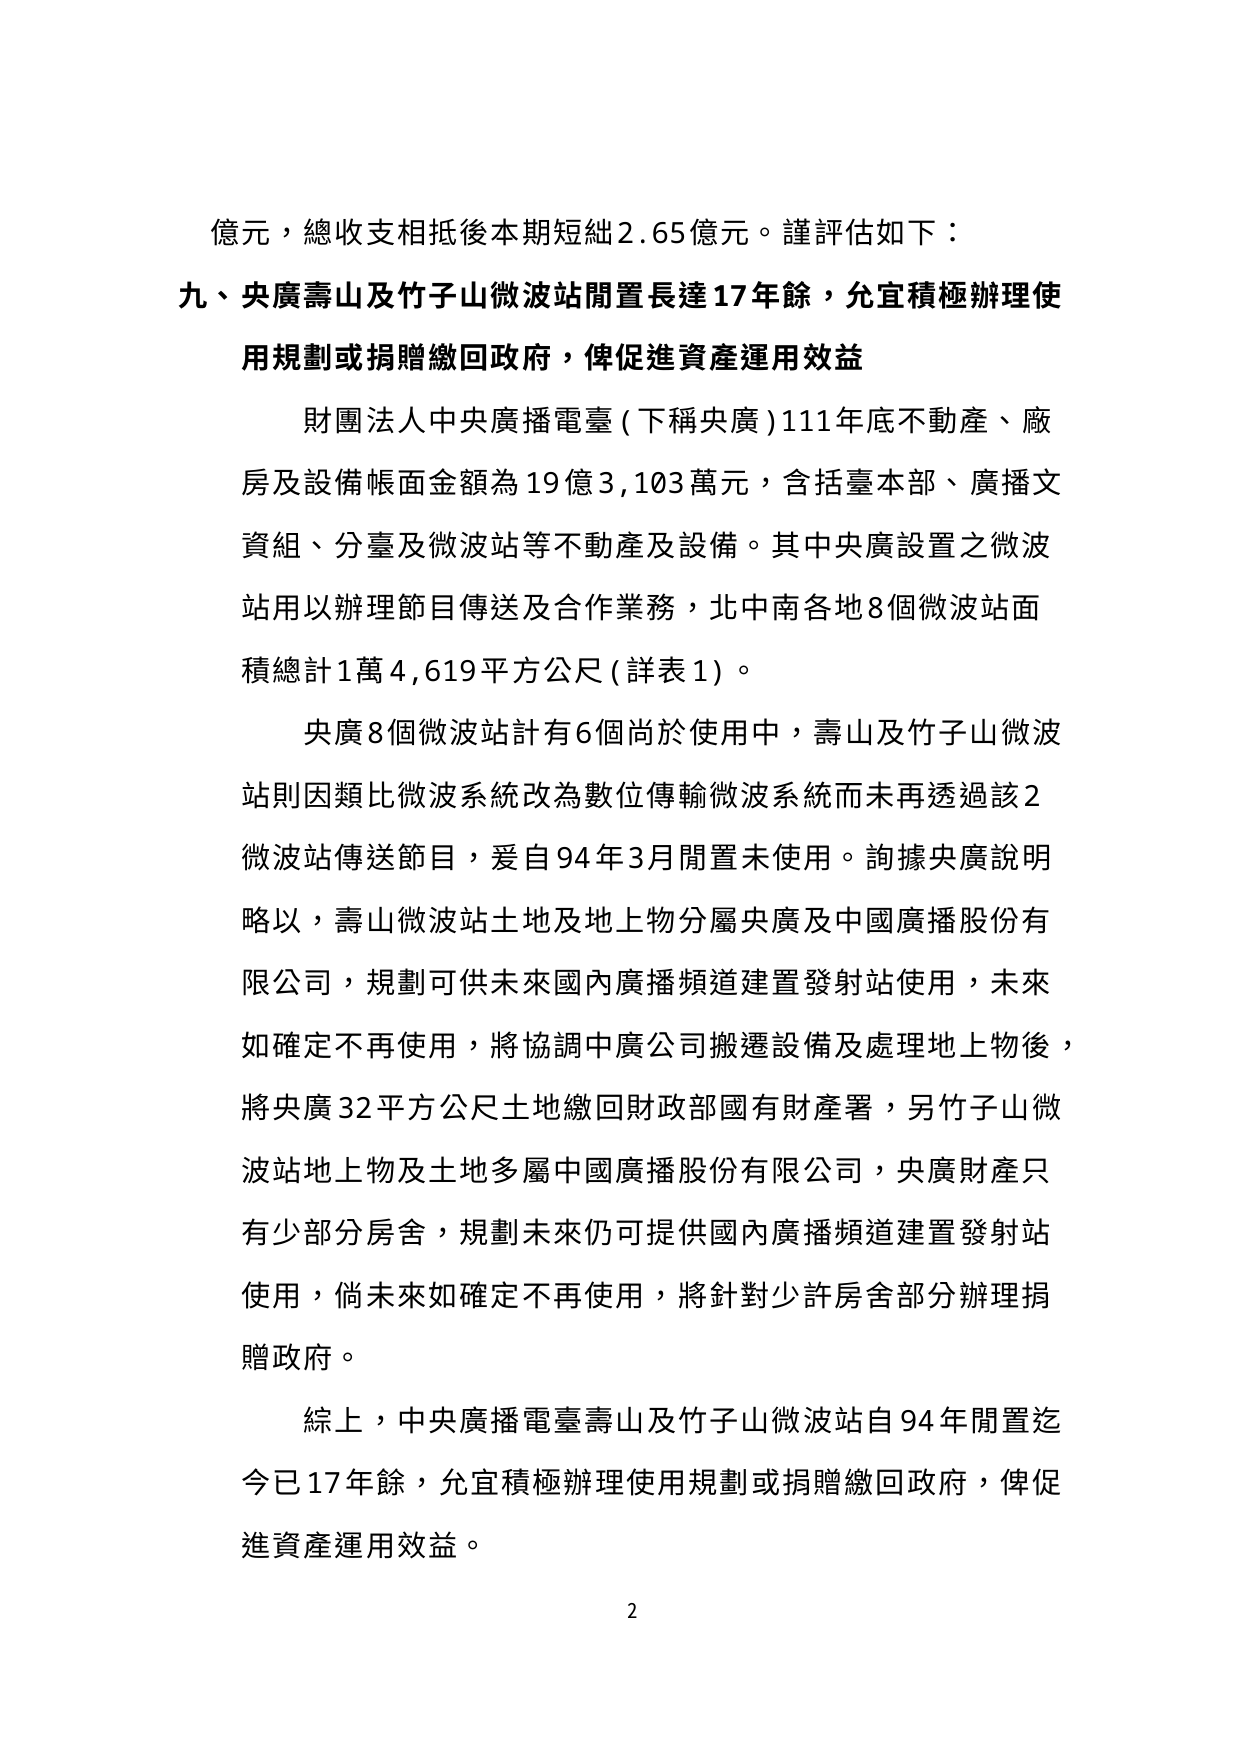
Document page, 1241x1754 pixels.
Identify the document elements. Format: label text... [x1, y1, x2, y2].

text 九、央廣壽山及竹子山微波站閒置長達17年餘，允宜積極辦理使用規劃或捐贈繳回政府，俾促進資產運用效益 [177, 252, 1063, 377]
text 央廣8個微波站計有6個尚於使用中，壽山及竹子山微波站則因類比微波系統改為數位傳輸微波系統而未再透過該2微波站傳送節目，爰自94年3月閒置未使用。詢據央廣說明略以，壽山微波站土地及地上物分屬央廣及中國廣播股份有限公司，規劃可供未來國內廣播頻道建置發射站使用，未來如確定不再使用，將協調中廣公司搬遷設備及處理地上物後，將央廣32平方公尺土地繳回財政部國有財產署，另竹子山微波站地上物及土地多屬中國廣播股份有限公司，央廣財產只有少部分房舍，規劃未來仍可提供國內廣播頻道建置發射站使用，倘未來如確定不再使用，將針對少許房舍部分辦理捐贈政府。 [236, 689, 1063, 1377]
text (三)財團法人部分：1.國家文化藝術基金會111年度決算收入總額5.70億元、支出總額7.38億元，總收支相抵後本期短絀1.68億元。2.中央通訊社111年度決算收入總額11.28億元、支出總額8.83億元，總收支相抵後本期賸餘2.45億元。3.中央廣播電臺111年度決算收入總額5.17億元、支出總額5.43億元，總收支相抵後本期短絀0.26億元。4.公共電視文化事業基金會111年度決算收入總額25.55億元、支出總額28.20億元，總收支相抵後本期短絀2.65億元。謹評估如下： [177, 189, 1063, 252]
text 財團法人中央廣播電臺(下稱央廣)111年底不動產、廠房及設備帳面金額為19億3,103萬元，含括臺本部、廣播文資組、分臺及微波站等不動產及設備。其中央廣設置之微波站用以辦理節目傳送及合作業務，北中南各地8個微波站面積總計1萬4,619平方公尺(詳表1)。 [236, 377, 1063, 689]
text 綜上，中央廣播電臺壽山及竹子山微波站自94年閒置迄今已17年餘，允宜積極辦理使用規劃或捐贈繳回政府，俾促進資產運用效益。 [236, 1377, 1063, 1564]
